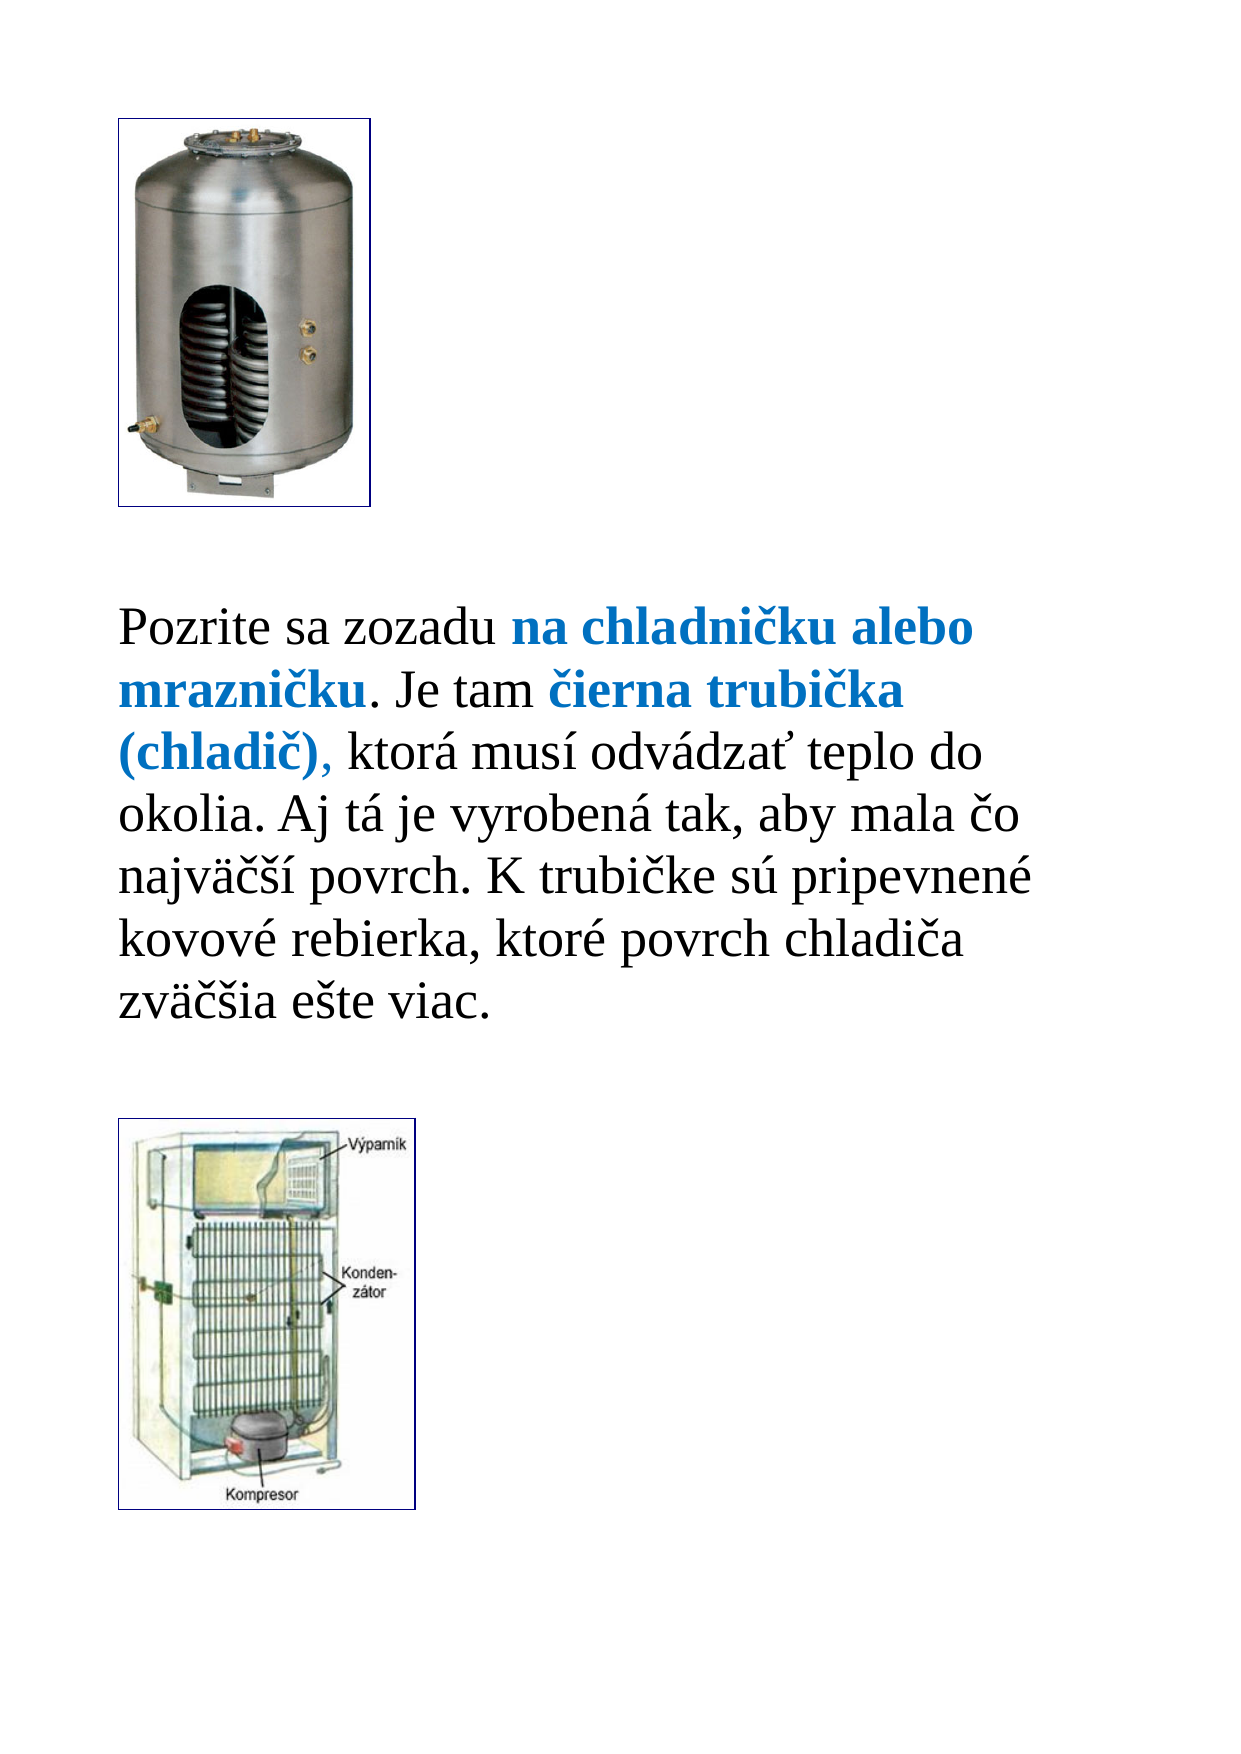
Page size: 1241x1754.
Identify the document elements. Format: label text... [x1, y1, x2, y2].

text Pozrite sa zozadu na chladničku alebo mrazničku. Je tam čierna trubička (chladič), ktorá musí odvádzať teplo do okolia. Aj tá je vyrobená tak, aby mala čo najväčší povrch. K trubičke sú pripevnené kovové rebierka, ktoré povrch chladiča zväčšia ešte viac. [118, 594, 1122, 1030]
picture [119, 1119, 414, 1509]
picture [119, 119, 369, 506]
